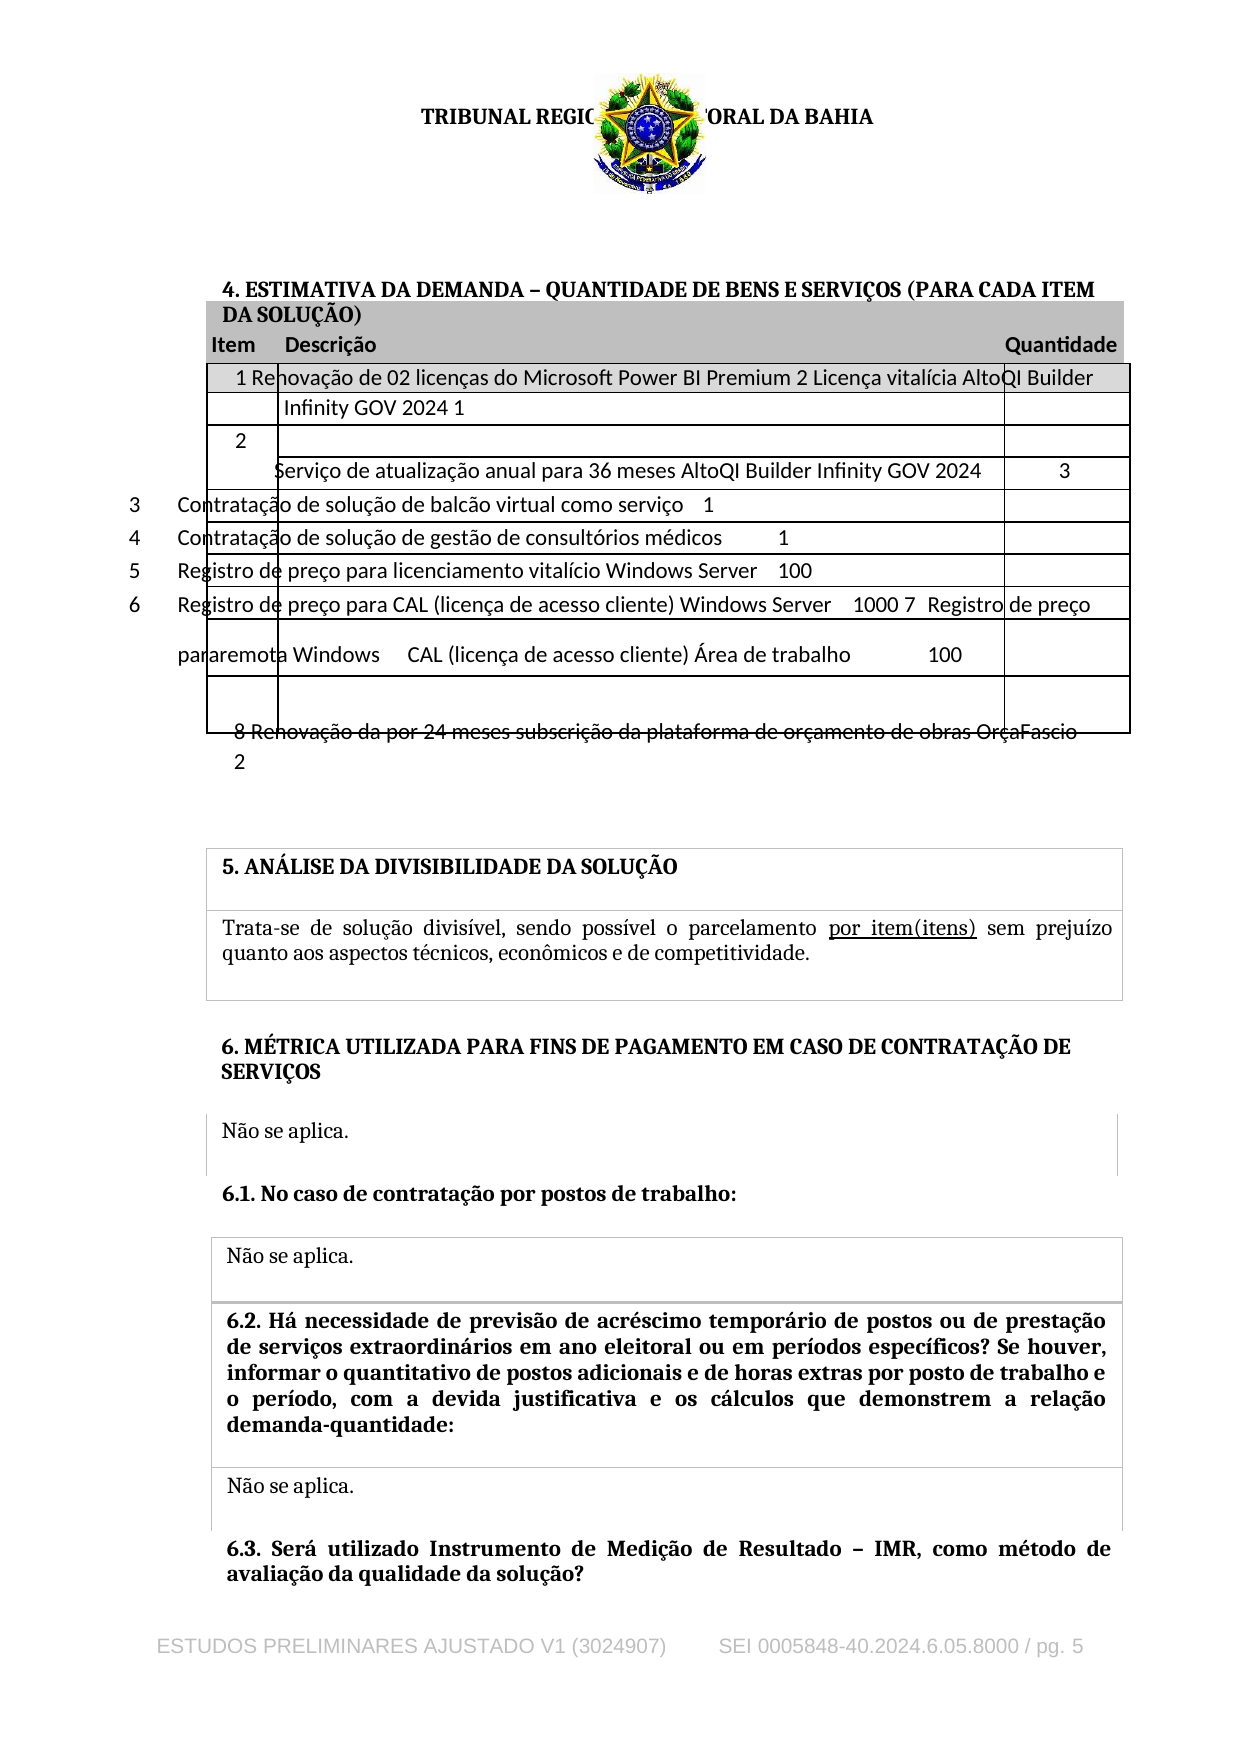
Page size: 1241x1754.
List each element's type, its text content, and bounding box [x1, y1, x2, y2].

text [279, 426, 1004, 454]
list Contratação de solução de gestão de consultórios médicos 1 [1005, 523, 1106, 551]
table_cell Não se aplica. [212, 1238, 1122, 1301]
text 2 [235, 426, 277, 454]
table_cell 6.3. Será utilizado Instrumento de Medição de Resultado – IMR, como método de avaliação da qualidade da solução? [211, 1531, 1123, 1620]
text [1005, 426, 1106, 454]
table_cell [207, 1237, 211, 1301]
list Registro de preço para licenciamento vitalício Windows Server 100 [208, 556, 277, 584]
list Registro de preço para CAL (licença de acesso cliente) Windows Server 1000 7 Registro de preço pararemota Windows CAL (licença de acesso cliente) Área de trabalho 100 [1005, 620, 1106, 668]
table_cell Não se aplica. [207, 1114, 1117, 1176]
list Registro de preço para licenciamento vitalício Windows Server 100 [128, 556, 206, 584]
list Contratação de solução de gestão de consultórios médicos 1 [208, 523, 277, 551]
list Registro de preço para licenciamento vitalício Windows Server 100 [1005, 556, 1106, 584]
text 1 Renovação de 02 licenças do Microsoft Power BI Premium 2 Licença vitalícia AltoQI Builder Infinity GOV 2024 1 [279, 393, 1004, 421]
text Serviço de atualização anual para 36 meses AltoQI Builder Infinity GOV 2024 3 [1005, 458, 1122, 484]
list Contratação de solução de balcão virtual como serviço 1 [1005, 490, 1106, 518]
table_header 6. MÉTRICA UTILIZADA PARA FINS DE PAGAMENTO EM CASO DE CONTRATAÇÃO DE SERVIÇOS [207, 1029, 1118, 1113]
text Serviço de atualização anual para 36 meses AltoQI Builder Infinity GOV 2024 3 [208, 456, 277, 484]
table_cell [207, 1531, 211, 1620]
list Contratação de solução de balcão virtual como serviço 1 [279, 490, 1004, 518]
list Contratação de solução de gestão de consultórios médicos 1 [279, 523, 1004, 551]
table_cell [207, 1467, 211, 1531]
text Serviço de atualização anual para 36 meses AltoQI Builder Infinity GOV 2024 3 [279, 458, 1004, 484]
table_cell [207, 1301, 211, 1467]
text 8 Renovação da por 24 meses subscrição da plataforma de orçamento de obras OrçaFascio 2 [177, 717, 1122, 775]
list Registro de preço para CAL (licença de acesso cliente) Windows Server 1000 7 Registro de preço pararemota Windows CAL (licença de acesso cliente) Área de trabalho 100 [279, 590, 1004, 618]
table_cell [1118, 1176, 1123, 1237]
table_cell Não se aplica. [212, 1468, 1122, 1531]
list Contratação de solução de balcão virtual como serviço 1 [128, 490, 206, 518]
text 1 Renovação de 02 licenças do Microsoft Power BI Premium 2 Licença vitalícia AltoQI Builder Infinity GOV 2024 1 [1005, 393, 1106, 421]
table_cell [1118, 1114, 1123, 1176]
table_cell 6.1. No caso de contratação por postos de trabalho: [207, 1176, 1118, 1237]
table_cell 6.2. Há necessidade de previsão de acréscimo temporário de postos ou de prestação de serviços extraordinários em ano eleitoral ou em períodos específicos? Se houver, informar o quantitativo de postos adicionais e de horas extras por posto de trabalho e o período, com a devida justificativa e os cálculos que demonstrem a relação demanda-quantidade: [212, 1304, 1122, 1467]
list Contratação de solução de balcão virtual como serviço 1 [208, 490, 277, 518]
table_header 5. ANÁLISE DA DIVISIBILIDADE DA SOLUÇÃO [207, 849, 1122, 910]
table_cell Trata-se de solução divisível, sendo possível o parcelamento por item(itens) sem prejuízo quanto aos aspectos técnicos, econômicos e de competitividade. [207, 911, 1122, 999]
list Registro de preço para CAL (licença de acesso cliente) Windows Server 1000 7 Registro de preço pararemota Windows CAL (licença de acesso cliente) Área de trabalho 100 [128, 590, 206, 668]
table_header [1118, 1029, 1123, 1113]
list Registro de preço para licenciamento vitalício Windows Server 100 [279, 556, 1004, 584]
text Item Descrição Quantidade [177, 331, 206, 359]
list Registro de preço para CAL (licença de acesso cliente) Windows Server 1000 7 Registro de preço pararemota Windows CAL (licença de acesso cliente) Área de trabalho 100 [279, 620, 1004, 668]
text 4. ESTIMATIVA DA DEMANDA – QUANTIDADE DE BENS E SERVIÇOS (PARA CADA ITEM DA SOLUÇÃO) [222, 277, 1122, 301]
list Contratação de solução de gestão de consultórios médicos 1 [128, 523, 206, 551]
